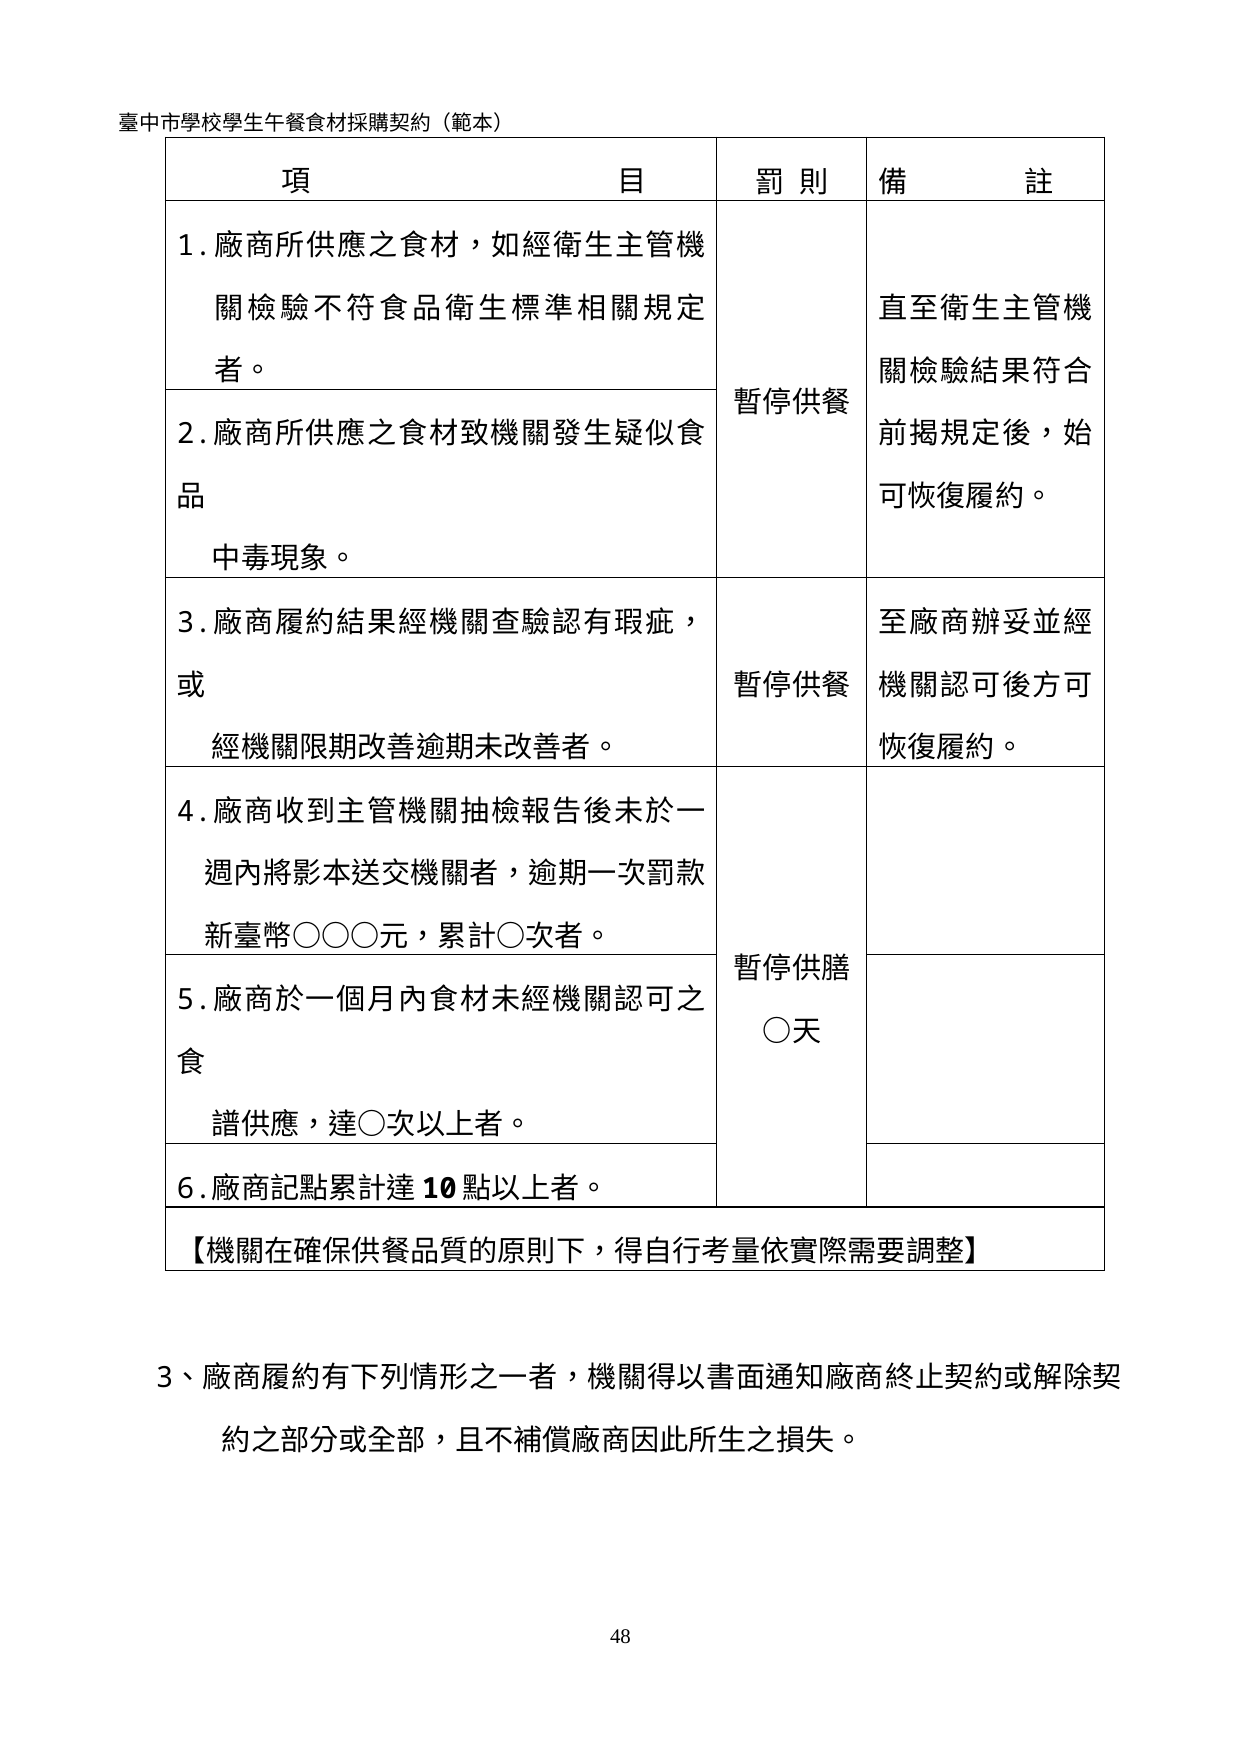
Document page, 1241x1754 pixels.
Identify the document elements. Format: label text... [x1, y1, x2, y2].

table_header 備 註 [867, 138, 1104, 200]
table_cell 直至衛生主管機關檢驗結果符合前揭規定後，始可恢復履約。 [867, 201, 1104, 577]
table_cell 【機關在確保供餐品質的原則下，得自行考量依實際需要調整】 [166, 1208, 1104, 1270]
table_cell 廠商所供應之食材，如經衛生主管機關檢驗不符食品衛生標準相關規定者。 [166, 201, 716, 389]
list 廠商履約有下列情形之一者，機關得以書面通知廠商終止契約或解除契約之部分或全部，且不補償廠商因此所生之損失。 [156, 1333, 1122, 1458]
table_cell 暫停供膳○天 [717, 767, 866, 1206]
table_cell [867, 1144, 1104, 1206]
table_cell [867, 767, 1104, 954]
table_cell 暫停供餐 [717, 578, 866, 766]
table_cell [867, 955, 1104, 1143]
table_cell 3.廠商履約結果經機關查驗認有瑕疵，或 經機關限期改善逾期未改善者。 [166, 578, 716, 766]
table_cell 暫停供餐 [717, 201, 866, 577]
table_cell 至廠商辦妥並經機關認可後方可恢復履約。 [867, 578, 1104, 766]
table_cell 4.廠商收到主管機關抽檢報告後未於一週內將影本送交機關者，逾期一次罰款新臺幣○○○元，累計○次者。 [166, 767, 716, 954]
table_header 罰 則 [717, 138, 866, 200]
table_cell 2.廠商所供應之食材致機關發生疑似食品 中毒現象。 [166, 390, 716, 577]
table_cell 5.廠商於一個月內食材未經機關認可之食 譜供應，達○次以上者。 [166, 955, 716, 1143]
table_cell 6.廠商記點累計達10點以上者。 [166, 1144, 716, 1206]
table_header 項 目 [166, 138, 716, 200]
